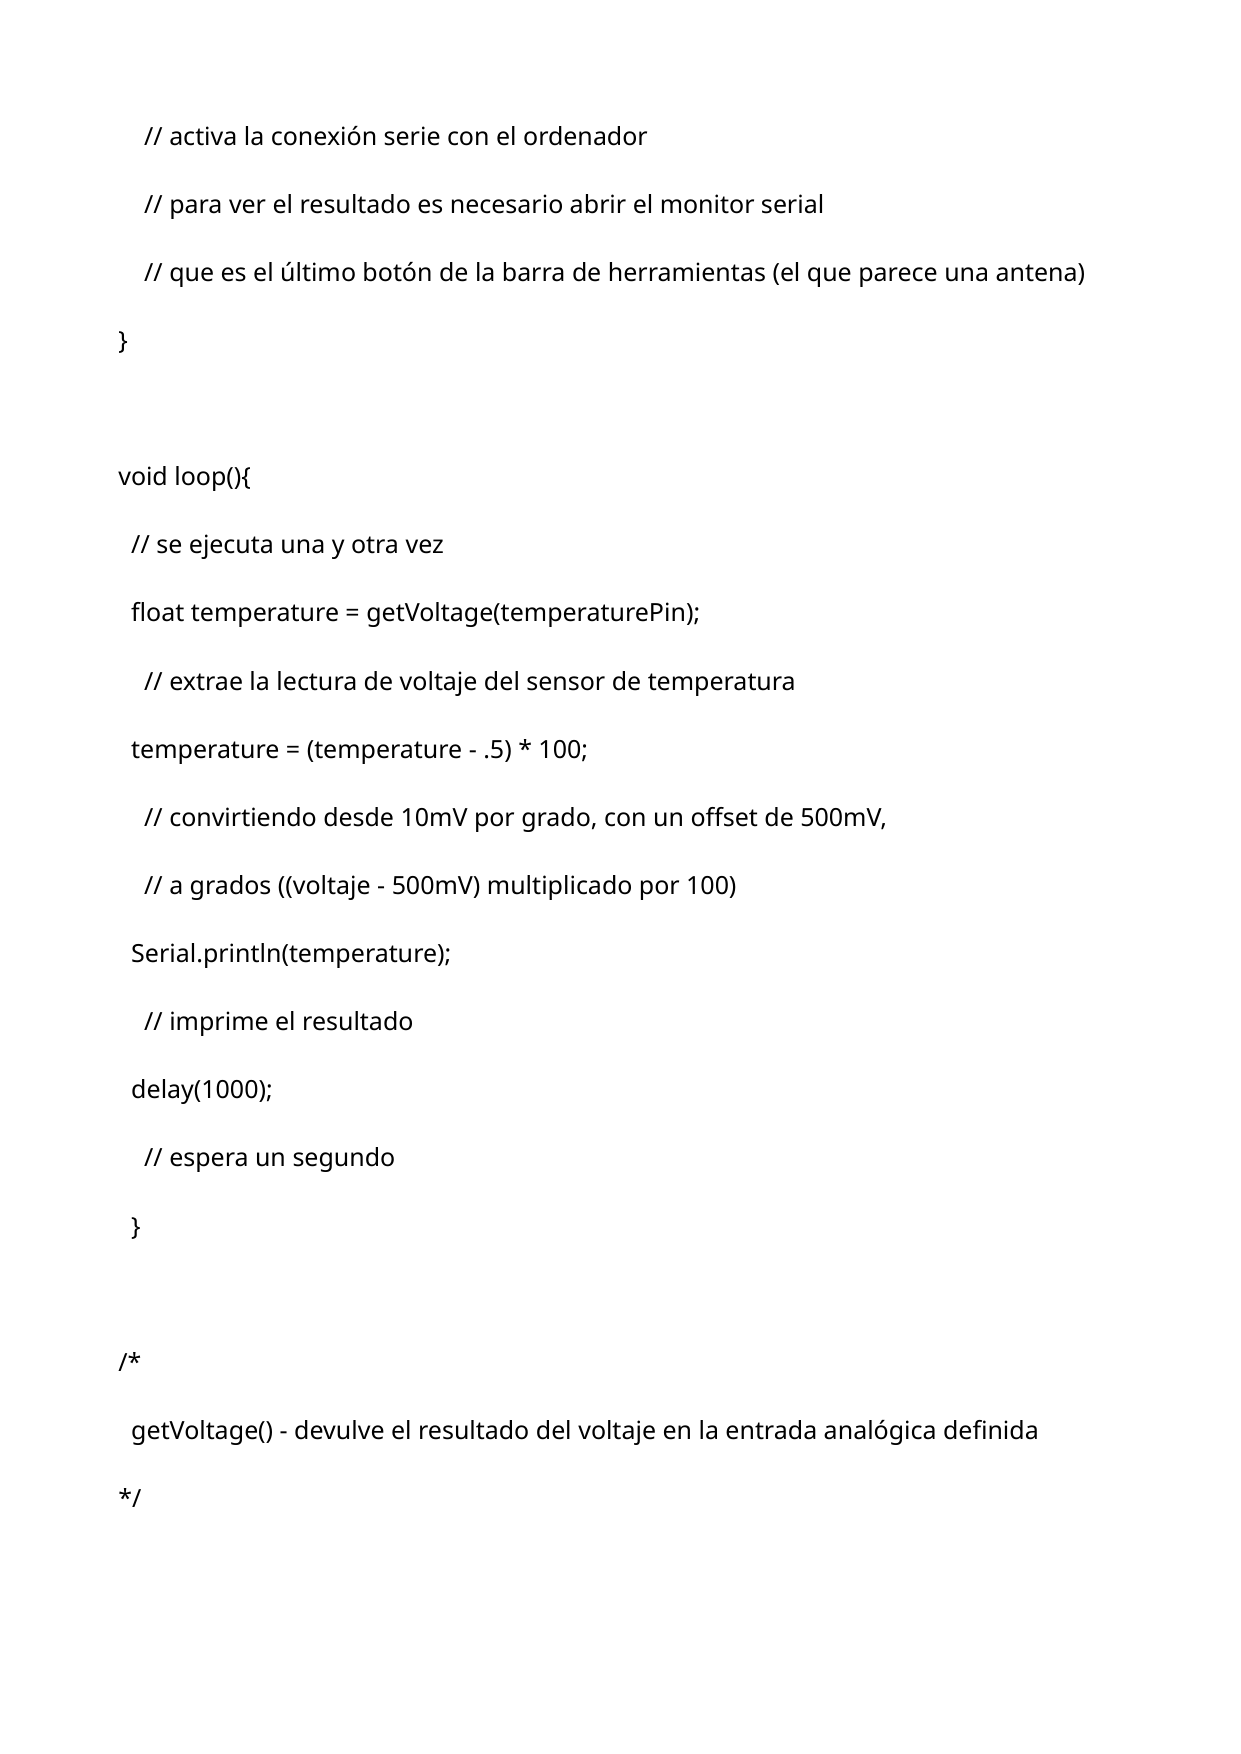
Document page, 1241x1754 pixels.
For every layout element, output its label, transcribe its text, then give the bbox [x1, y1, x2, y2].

text } [118, 1208, 1122, 1242]
text // convirtiendo desde 10mV por grado, con un offset de 500mV, [118, 799, 1122, 833]
text // a grados ((voltaje - 500mV) multiplicado por 100) [118, 867, 1122, 902]
text // extrae la lectura de voltaje del sensor de temperatura [118, 663, 1122, 697]
text float temperature = getVoltage(temperaturePin); [118, 595, 1122, 629]
text getVoltage() - devulve el resultado del voltaje en la entrada analógica definida [118, 1412, 1122, 1447]
text // para ver el resultado es necesario abrir el monitor serial [118, 186, 1122, 220]
text temperature = (temperature - .5) * 100; [118, 731, 1122, 765]
text // se ejecuta una y otra vez [118, 527, 1122, 561]
text void loop(){ [118, 459, 1122, 493]
text // activa la conexión serie con el ordenador [118, 118, 1122, 152]
text // espera un segundo [118, 1140, 1122, 1174]
text */ [118, 1481, 1122, 1515]
text // imprime el resultado [118, 1004, 1122, 1038]
text Serial.println(temperature); [118, 936, 1122, 970]
text /* [118, 1344, 1122, 1378]
text // que es el último botón de la barra de herramientas (el que parece una antena) [118, 254, 1122, 288]
text delay(1000); [118, 1072, 1122, 1106]
text } [118, 322, 1122, 357]
